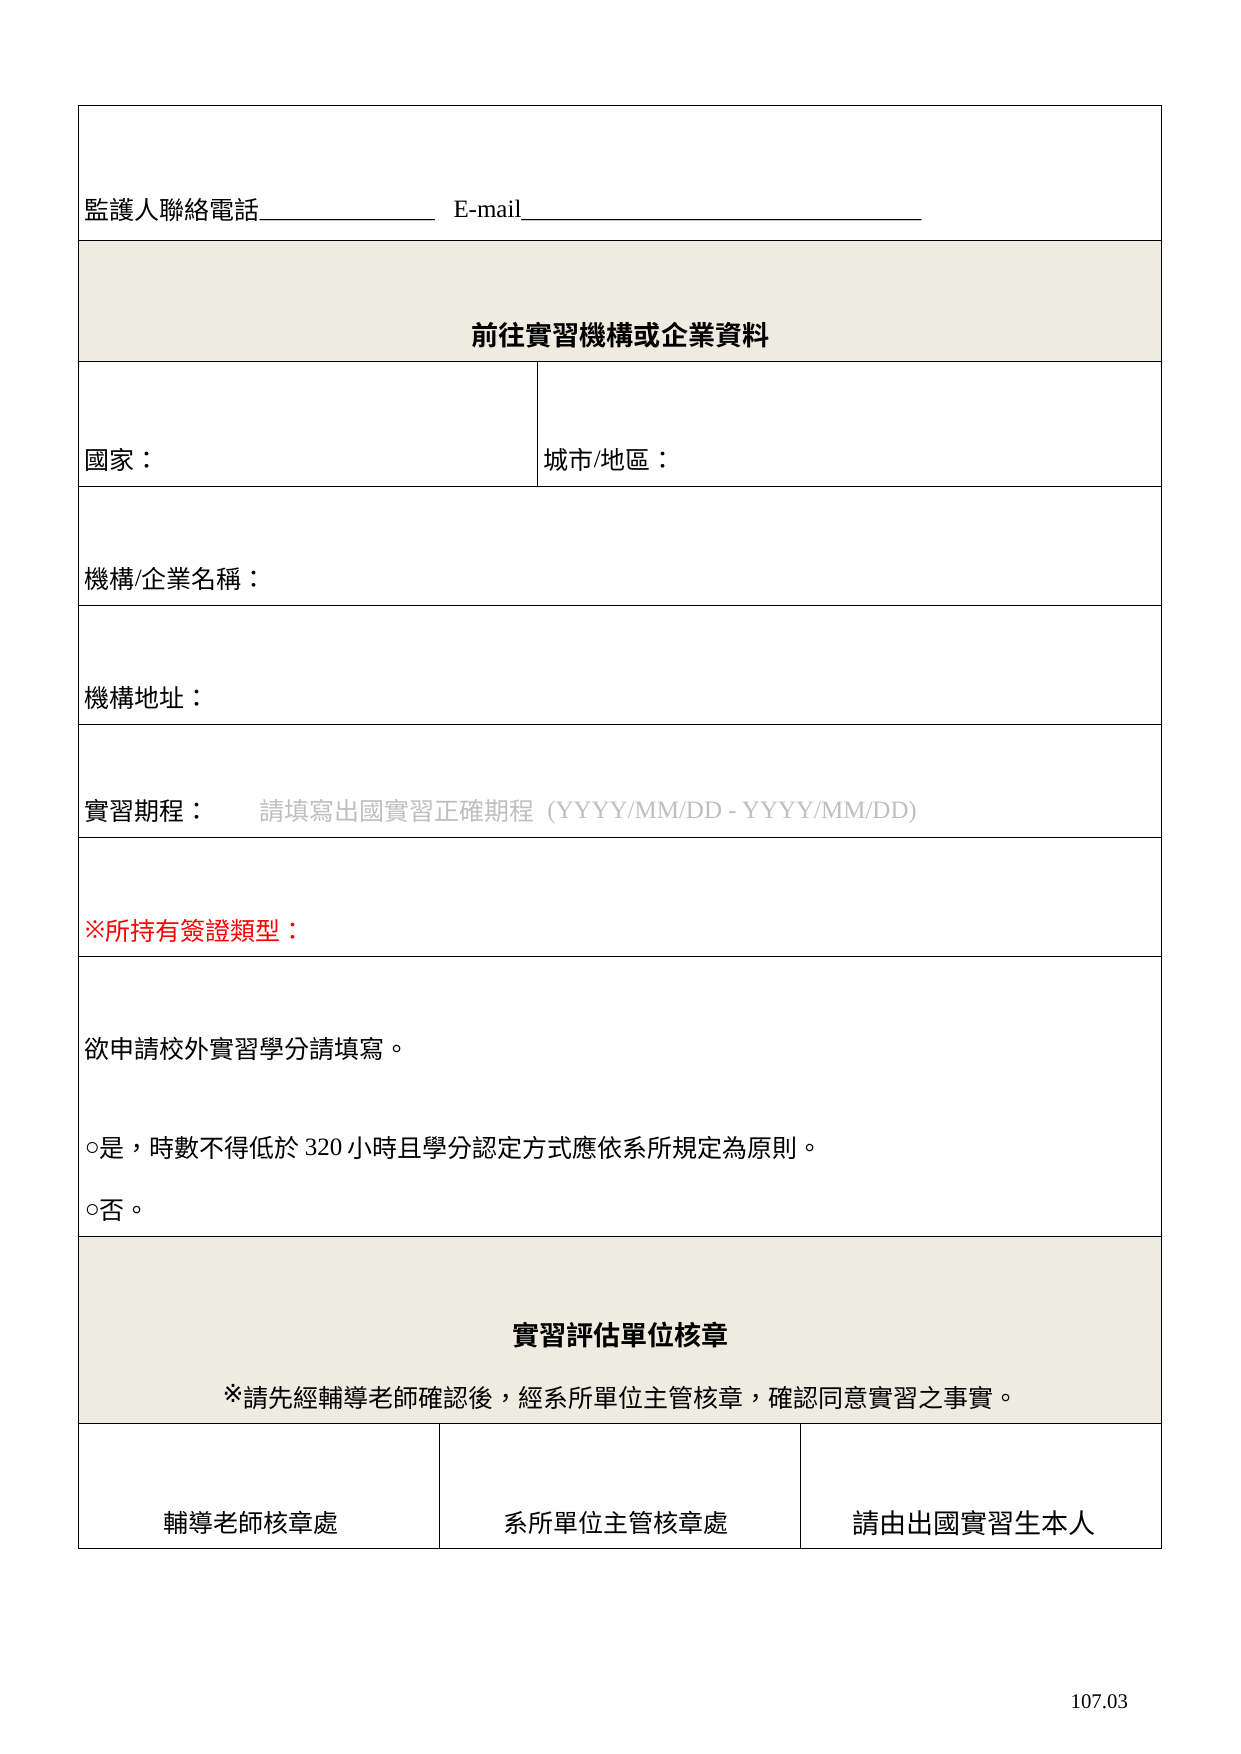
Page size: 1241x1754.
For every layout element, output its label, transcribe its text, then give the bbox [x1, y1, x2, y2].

table_cell 系所單位主管核章處 [440, 1424, 800, 1548]
table_cell 實習期程： 請填寫出國實習正確期程 (YYYY/MM/DD - YYYY/MM/DD) [79, 725, 1161, 837]
table_cell 城市/地區： [538, 362, 1161, 486]
table_cell 請由出國實習生本人 [801, 1424, 1161, 1548]
table_cell 前往實習機構或企業資料 [79, 241, 1161, 361]
table_cell 實習評估單位核章 請先經輔導老師確認後，經系所單位主管核章，確認同意實習之事實。 [79, 1237, 1161, 1423]
table_cell 欲申請校外實習學分請填寫。 ○是，時數不得低於320小時且學分認定方式應依系所規定為原則。 ○否。 [79, 957, 1161, 1236]
table_cell 輔導老師核章處 [79, 1424, 439, 1548]
table_cell 監護人聯絡電話______________ E-mail________________________________ [79, 106, 1161, 240]
table_cell 機構/企業名稱： [79, 487, 1161, 604]
table_cell 國家： [79, 362, 537, 486]
table_cell 機構地址： [79, 606, 1161, 724]
table_cell ※所持有簽證類型： [79, 838, 1161, 956]
